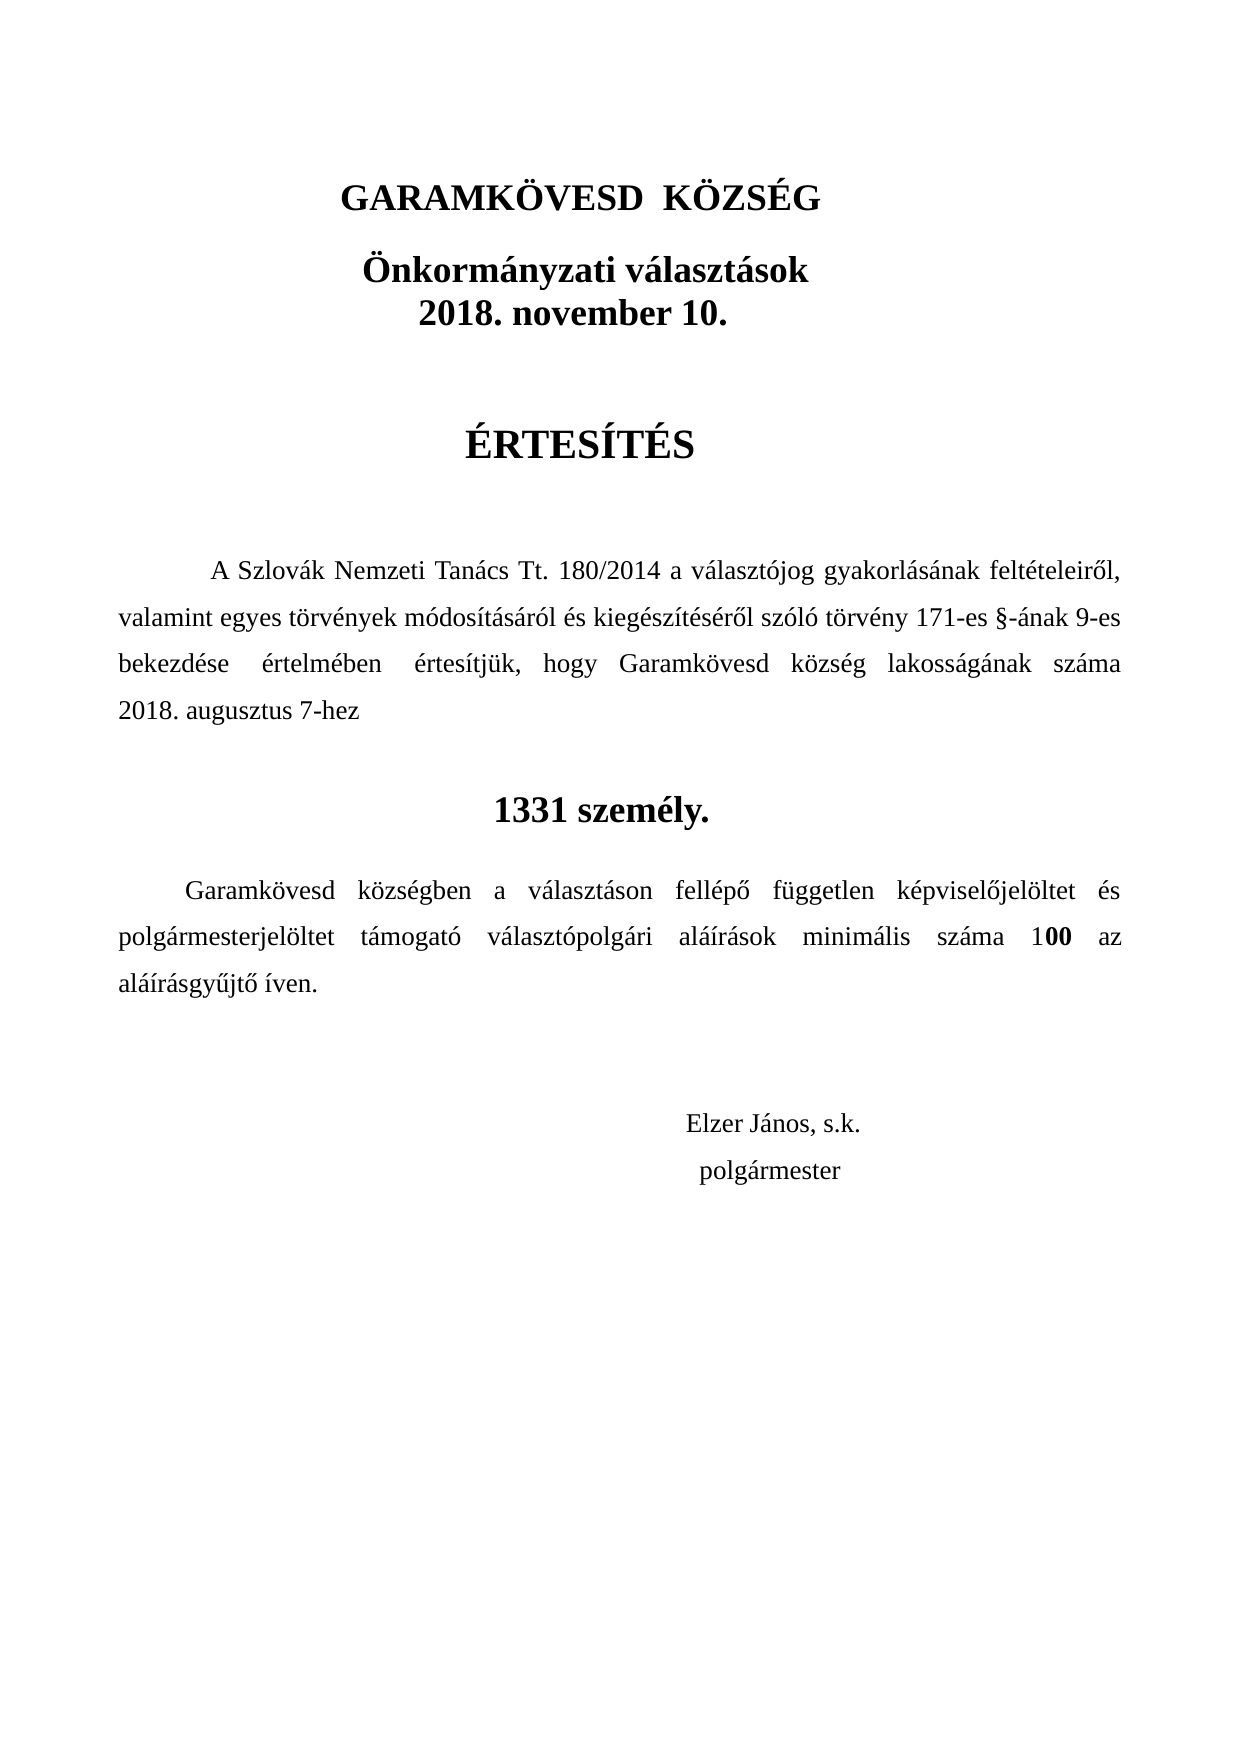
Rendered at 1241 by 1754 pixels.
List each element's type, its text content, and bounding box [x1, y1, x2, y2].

text Önkormányzati választások [118, 247, 1122, 291]
text Garamkövesd községben a választáson fellépő független képviselőjelöltet és polgármesterjelöltet támogató választópolgári aláírások minimális száma 100 az aláírásgyűjtő íven. [118, 874, 1122, 998]
text polgármester [118, 1154, 1122, 1185]
text ÉRTESÍTÉS [118, 420, 1122, 468]
text A Szlovák Nemzeti Tanács Tt. 180/2014 a választójog gyakorlásának feltételeiről, valamint egyes törvények módosításáról és kiegészítéséről szóló törvény 171-es §-ának 9-es bekezdése értelmében értesítjük, hogy Garamkövesd község lakosságának száma 2018. augusztus 7-hez [118, 554, 1122, 725]
text 2018. november 10. [118, 291, 1122, 334]
text GARAMKÖVESD KÖZSÉG [118, 176, 1122, 219]
text Elzer János, s.k. [118, 1107, 1122, 1138]
text 1331 személy. [118, 787, 1122, 831]
